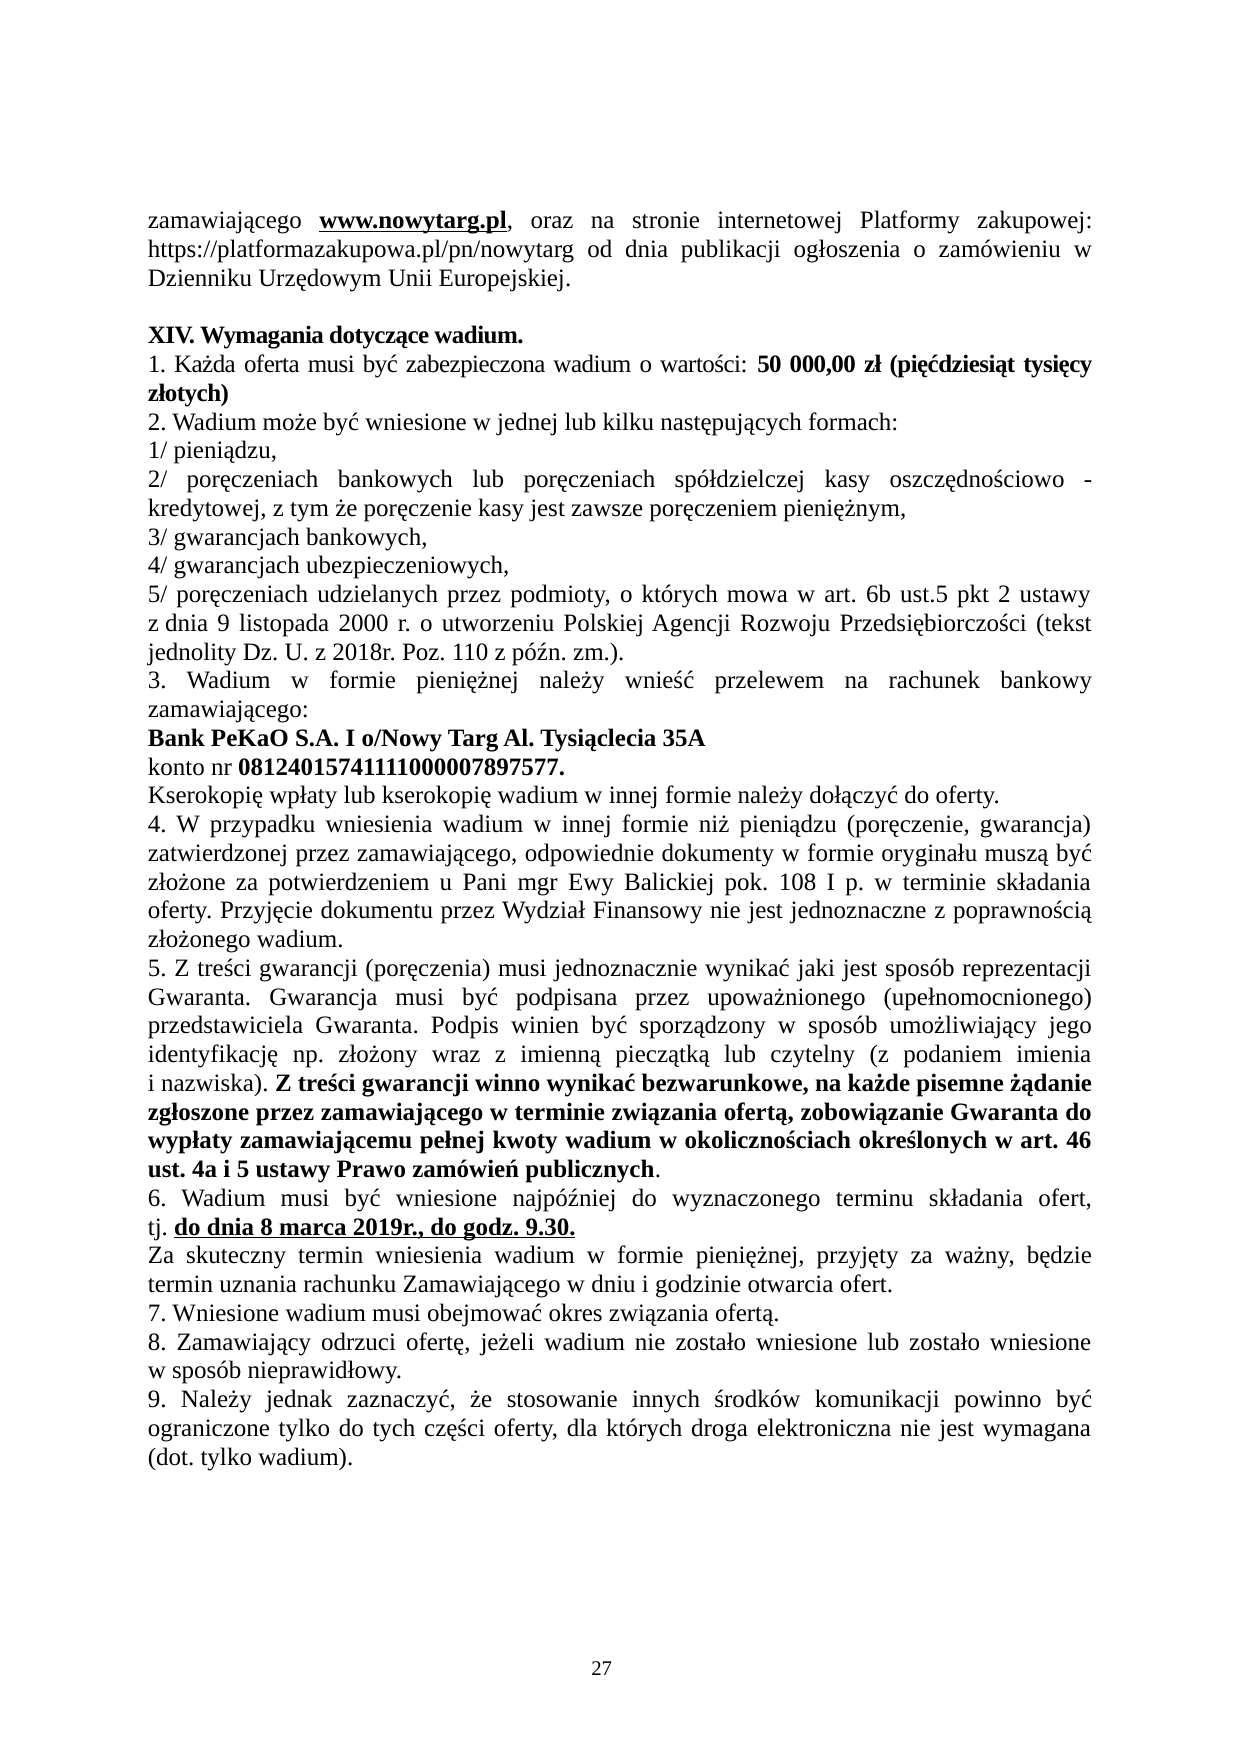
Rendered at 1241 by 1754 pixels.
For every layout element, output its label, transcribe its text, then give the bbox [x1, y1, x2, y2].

text 1/ pieniądzu, [148, 436, 1093, 464]
text 4/ gwarancjach ubezpieczeniowych, [148, 551, 1093, 579]
text Kserokopię wpłaty lub kserokopię wadium w innej formie należy dołączyć do oferty. [148, 781, 1093, 809]
text Bank PeKaO S.A. I o/Nowy Targ Al. Tysiąclecia 35A [148, 723, 1093, 752]
text 2. Wadium może być wniesione w jednej lub kilku następujących formach: [148, 407, 1093, 436]
text 5. Z treści gwarancji (poręczenia) musi jednoznacznie wynikać jaki jest sposób reprezentacji Gwaranta. Gwarancja musi być podpisana przez upoważnionego (upełnomocnionego) przedstawiciela Gwaranta. Podpis winien być sporządzony w sposób umożliwiający jego identyfikację np. złożony wraz z imienną pieczątką lub czytelny (z podaniem imienia i nazwiska). Z treści gwarancji winno wynikać bezwarunkowe, na każde pisemne żądanie zgłoszone przez zamawiającego w terminie związania ofertą, zobowiązanie Gwaranta do wypłaty zamawiającemu pełnej kwoty wadium w okolicznościach określonych w art. 46 ust. 4a i 5 ustawy Prawo zamówień publicznych. [148, 953, 1093, 1183]
text 4. W przypadku wniesienia wadium w innej formie niż pieniądzu (poręczenie, gwarancja) zatwierdzonej przez zamawiającego, odpowiednie dokumenty w formie oryginału muszą być złożone za potwierdzeniem u Pani mgr Ewy Balickiej pok. 108 I p. w terminie składania oferty. Przyjęcie dokumentu przez Wydział Finansowy nie jest jednoznaczne z poprawnością złożonego wadium. [148, 809, 1093, 953]
text 5/ poręczeniach udzielanych przez podmioty, o których mowa w art. 6b ust.5 pkt 2 ustawy z dnia 9 listopada 2000 r. o utworzeniu Polskiej Agencji Rozwoju Przedsiębiorczości (tekst jednolity Dz. U. z 2018r. Poz. 110 z późn. zm.). [148, 579, 1093, 666]
text 7. Wniesione wadium musi obejmować okres związania ofertą. [148, 1298, 1093, 1327]
text 1. Każda oferta musi być zabezpieczona wadium o wartości: 50 000,00 zł (pięćdziesiąt tysięcy złotych) [148, 349, 1093, 407]
text 6. Wadium musi być wniesione najpóźniej do wyznaczonego terminu składania ofert, tj. do dnia 8 marca 2019r., do godz. 9.30. [148, 1183, 1093, 1241]
text 9. Należy jednak zaznaczyć, że stosowanie innych środków komunikacji powinno być ograniczone tylko do tych części oferty, dla których droga elektroniczna nie jest wymagana (dot. tylko wadium). [148, 1384, 1093, 1471]
text 8. Zamawiający odrzuci ofertę, jeżeli wadium nie zostało wniesione lub zostało wniesione w sposób nieprawidłowy. [148, 1327, 1093, 1384]
text 3. Wadium w formie pieniężnej należy wnieść przelewem na rachunek bankowy zamawiającego: [148, 666, 1093, 723]
text 3/ gwarancjach bankowych, [148, 522, 1093, 551]
text 2/ poręczeniach bankowych lub poręczeniach spółdzielczej kasy oszczędnościowo - kredytowej, z tym że poręczenie kasy jest zawsze poręczeniem pieniężnym, [148, 464, 1093, 522]
text XIV. Wymagania dotyczące wadium. [148, 321, 1093, 349]
text konto nr 08124015741111000007897577. [148, 752, 1093, 781]
text Za skuteczny termin wniesienia wadium w formie pieniężnej, przyjęty za ważny, będzie termin uznania rachunku Zamawiającego w dniu i godzinie otwarcia ofert. [148, 1241, 1093, 1298]
text zamawiającego www.nowytarg.pl, oraz na stronie internetowej Platformy zakupowej: https://platformazakupowa.pl/pn/nowytarg od dnia publikacji ogłoszenia o zamówieniu w Dzienniku Urzędowym Unii Europejskiej. [148, 206, 1093, 292]
